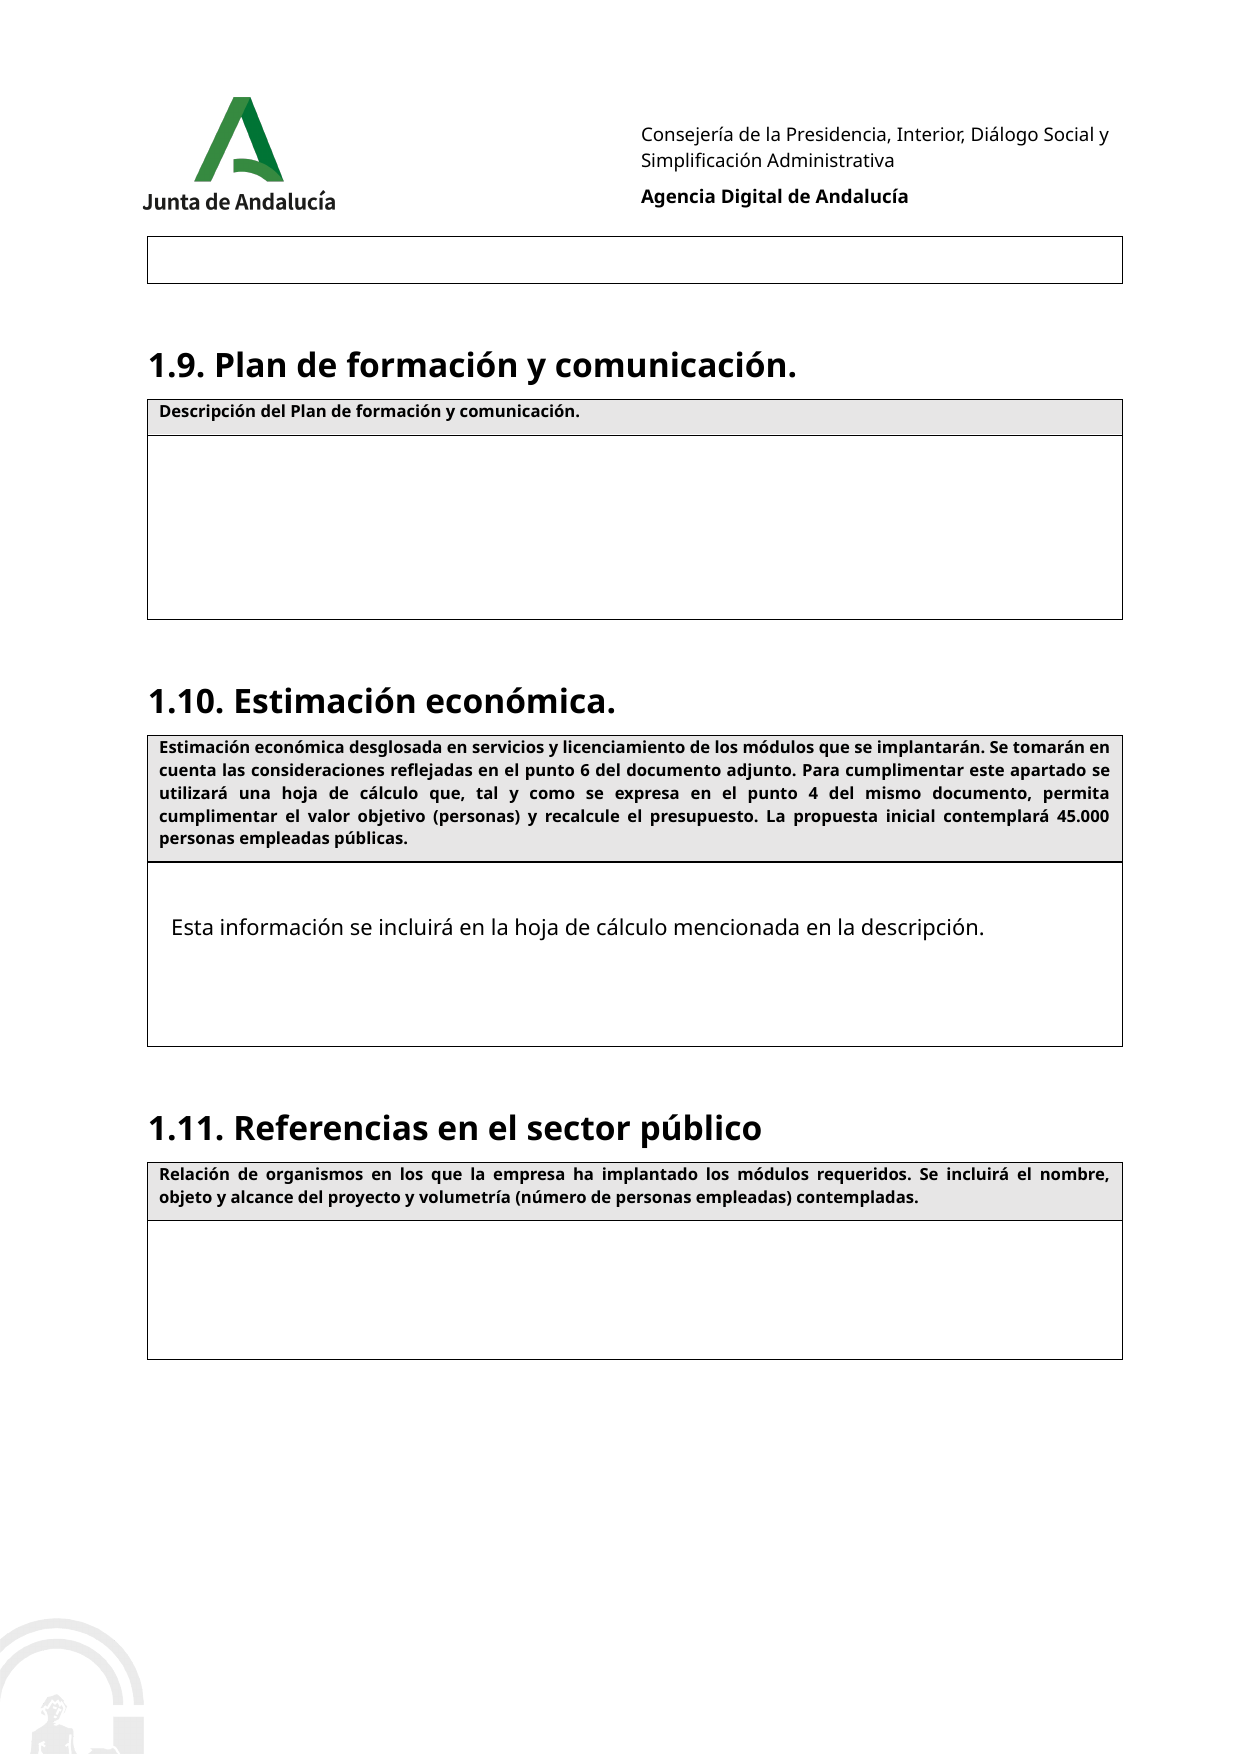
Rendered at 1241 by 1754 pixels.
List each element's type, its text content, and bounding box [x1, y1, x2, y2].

subtitle Plan de formación y comunicación. [148, 342, 1122, 387]
table_header Estimación económica desglosada en servicios y licenciamiento de los módulos que se implantarán. Se tomarán en cuenta las consideraciones reflejadas en el punto 6 del documento adjunto. Para cumplimentar este apartado se utilizará una hoja de cálculo que, tal y como se expresa en el punto 4 del mismo documento, permita cumplimentar el valor objetivo (personas) y recalcule el presupuesto. La propuesta inicial contemplará 45.000 personas empleadas públicas. [148, 736, 1122, 861]
subtitle Referencias en el sector público [148, 1104, 1122, 1150]
table_cell [148, 237, 1122, 283]
picture [142, 97, 335, 210]
table_cell [148, 436, 1122, 619]
picture [0, 1616, 148, 1754]
table_cell Esta información se incluirá en la hoja de cálculo mencionada en la descripción. [148, 863, 1122, 1046]
table_header Descripción del Plan de formación y comunicación. [148, 400, 1122, 434]
table_cell [148, 1221, 1122, 1358]
table_header Relación de organismos en los que la empresa ha implantado los módulos requeridos. Se incluirá el nombre, objeto y alcance del proyecto y volumetría (número de personas empleadas) contempladas. [148, 1163, 1122, 1220]
subtitle Estimación económica. [148, 677, 1122, 723]
